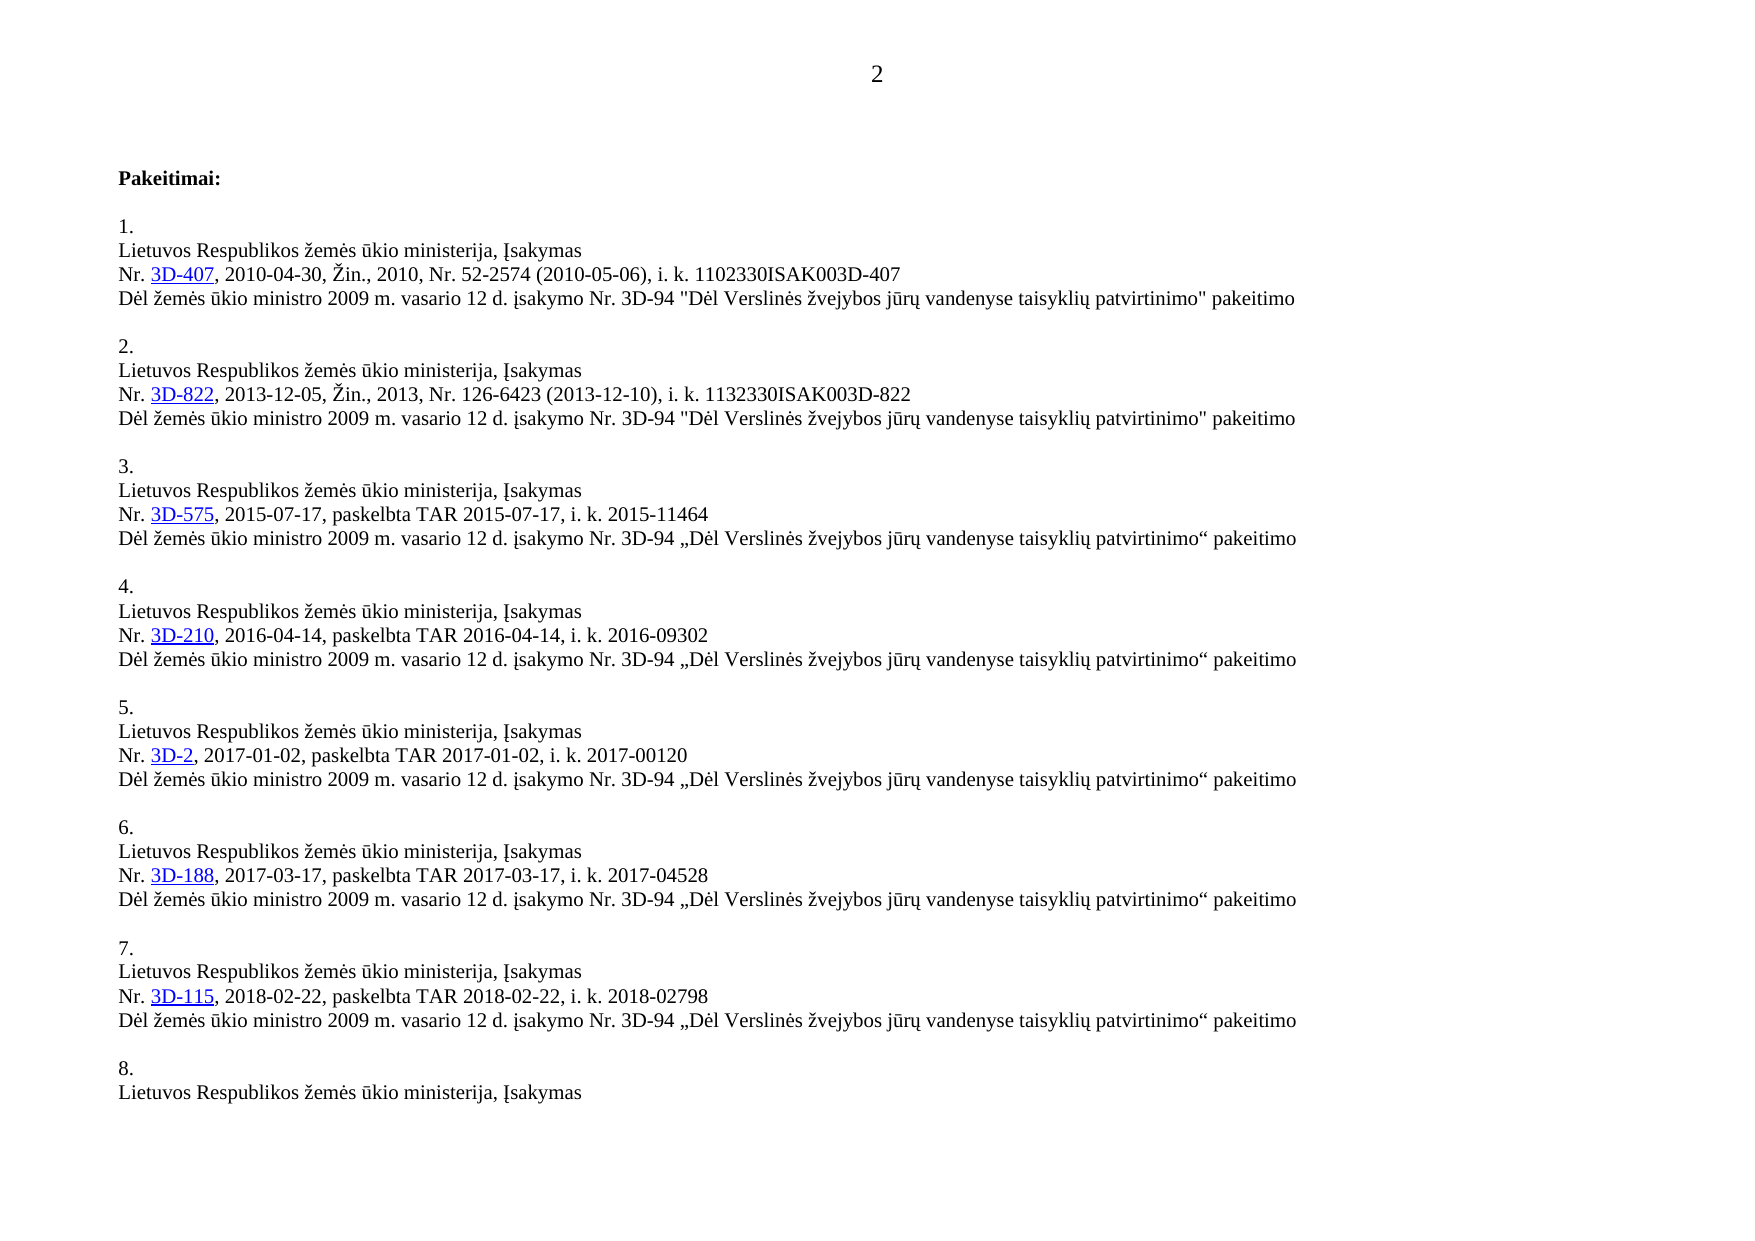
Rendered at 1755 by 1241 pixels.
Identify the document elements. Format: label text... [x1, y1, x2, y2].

text 3. [118, 454, 1636, 478]
text Lietuvos Respublikos žemės ūkio ministerija, Įsakymas [118, 478, 1636, 502]
text Dėl žemės ūkio ministro 2009 m. vasario 12 d. įsakymo Nr. 3D-94 „Dėl Verslinės žvejybos jūrų vandenyse taisyklių patvirtinimo“ pakeitimo [118, 887, 1636, 911]
text Nr. 3D-2, 2017-01-02, paskelbta TAR 2017-01-02, i. k. 2017-00120 [118, 743, 1636, 767]
text Dėl žemės ūkio ministro 2009 m. vasario 12 d. įsakymo Nr. 3D-94 „Dėl Verslinės žvejybos jūrų vandenyse taisyklių patvirtinimo“ pakeitimo [118, 647, 1636, 671]
text Dėl žemės ūkio ministro 2009 m. vasario 12 d. įsakymo Nr. 3D-94 „Dėl Verslinės žvejybos jūrų vandenyse taisyklių patvirtinimo“ pakeitimo [118, 526, 1636, 550]
text Nr. 3D-822, 2013-12-05, Žin., 2013, Nr. 126-6423 (2013-12-10), i. k. 1132330ISAK003D-822 [118, 382, 1636, 406]
text 8. [118, 1056, 1636, 1080]
text Lietuvos Respublikos žemės ūkio ministerija, Įsakymas [118, 839, 1636, 863]
text Nr. 3D-188, 2017-03-17, paskelbta TAR 2017-03-17, i. k. 2017-04528 [118, 863, 1636, 887]
text Lietuvos Respublikos žemės ūkio ministerija, Įsakymas [118, 238, 1636, 262]
text 5. [118, 695, 1636, 719]
text 7. [118, 935, 1636, 959]
text Pakeitimai: [118, 165, 1636, 189]
text Lietuvos Respublikos žemės ūkio ministerija, Įsakymas [118, 1080, 1636, 1104]
text Nr. 3D-115, 2018-02-22, paskelbta TAR 2018-02-22, i. k. 2018-02798 [118, 983, 1636, 1008]
text Dėl žemės ūkio ministro 2009 m. vasario 12 d. įsakymo Nr. 3D-94 "Dėl Verslinės žvejybos jūrų vandenyse taisyklių patvirtinimo" pakeitimo [118, 286, 1636, 310]
text Nr. 3D-407, 2010-04-30, Žin., 2010, Nr. 52-2574 (2010-05-06), i. k. 1102330ISAK003D-407 [118, 262, 1636, 286]
text Nr. 3D-210, 2016-04-14, paskelbta TAR 2016-04-14, i. k. 2016-09302 [118, 623, 1636, 647]
text Dėl žemės ūkio ministro 2009 m. vasario 12 d. įsakymo Nr. 3D-94 „Dėl Verslinės žvejybos jūrų vandenyse taisyklių patvirtinimo“ pakeitimo [118, 1008, 1636, 1032]
text Lietuvos Respublikos žemės ūkio ministerija, Įsakymas [118, 719, 1636, 743]
text 1. [118, 213, 1636, 238]
text Lietuvos Respublikos žemės ūkio ministerija, Įsakymas [118, 358, 1636, 382]
text Dėl žemės ūkio ministro 2009 m. vasario 12 d. įsakymo Nr. 3D-94 "Dėl Verslinės žvejybos jūrų vandenyse taisyklių patvirtinimo" pakeitimo [118, 406, 1636, 430]
text 4. [118, 574, 1636, 598]
text 6. [118, 815, 1636, 839]
text Dėl žemės ūkio ministro 2009 m. vasario 12 d. įsakymo Nr. 3D-94 „Dėl Verslinės žvejybos jūrų vandenyse taisyklių patvirtinimo“ pakeitimo [118, 767, 1636, 791]
text Lietuvos Respublikos žemės ūkio ministerija, Įsakymas [118, 959, 1636, 983]
text 2. [118, 334, 1636, 358]
text Lietuvos Respublikos žemės ūkio ministerija, Įsakymas [118, 598, 1636, 623]
text Nr. 3D-575, 2015-07-17, paskelbta TAR 2015-07-17, i. k. 2015-11464 [118, 502, 1636, 526]
